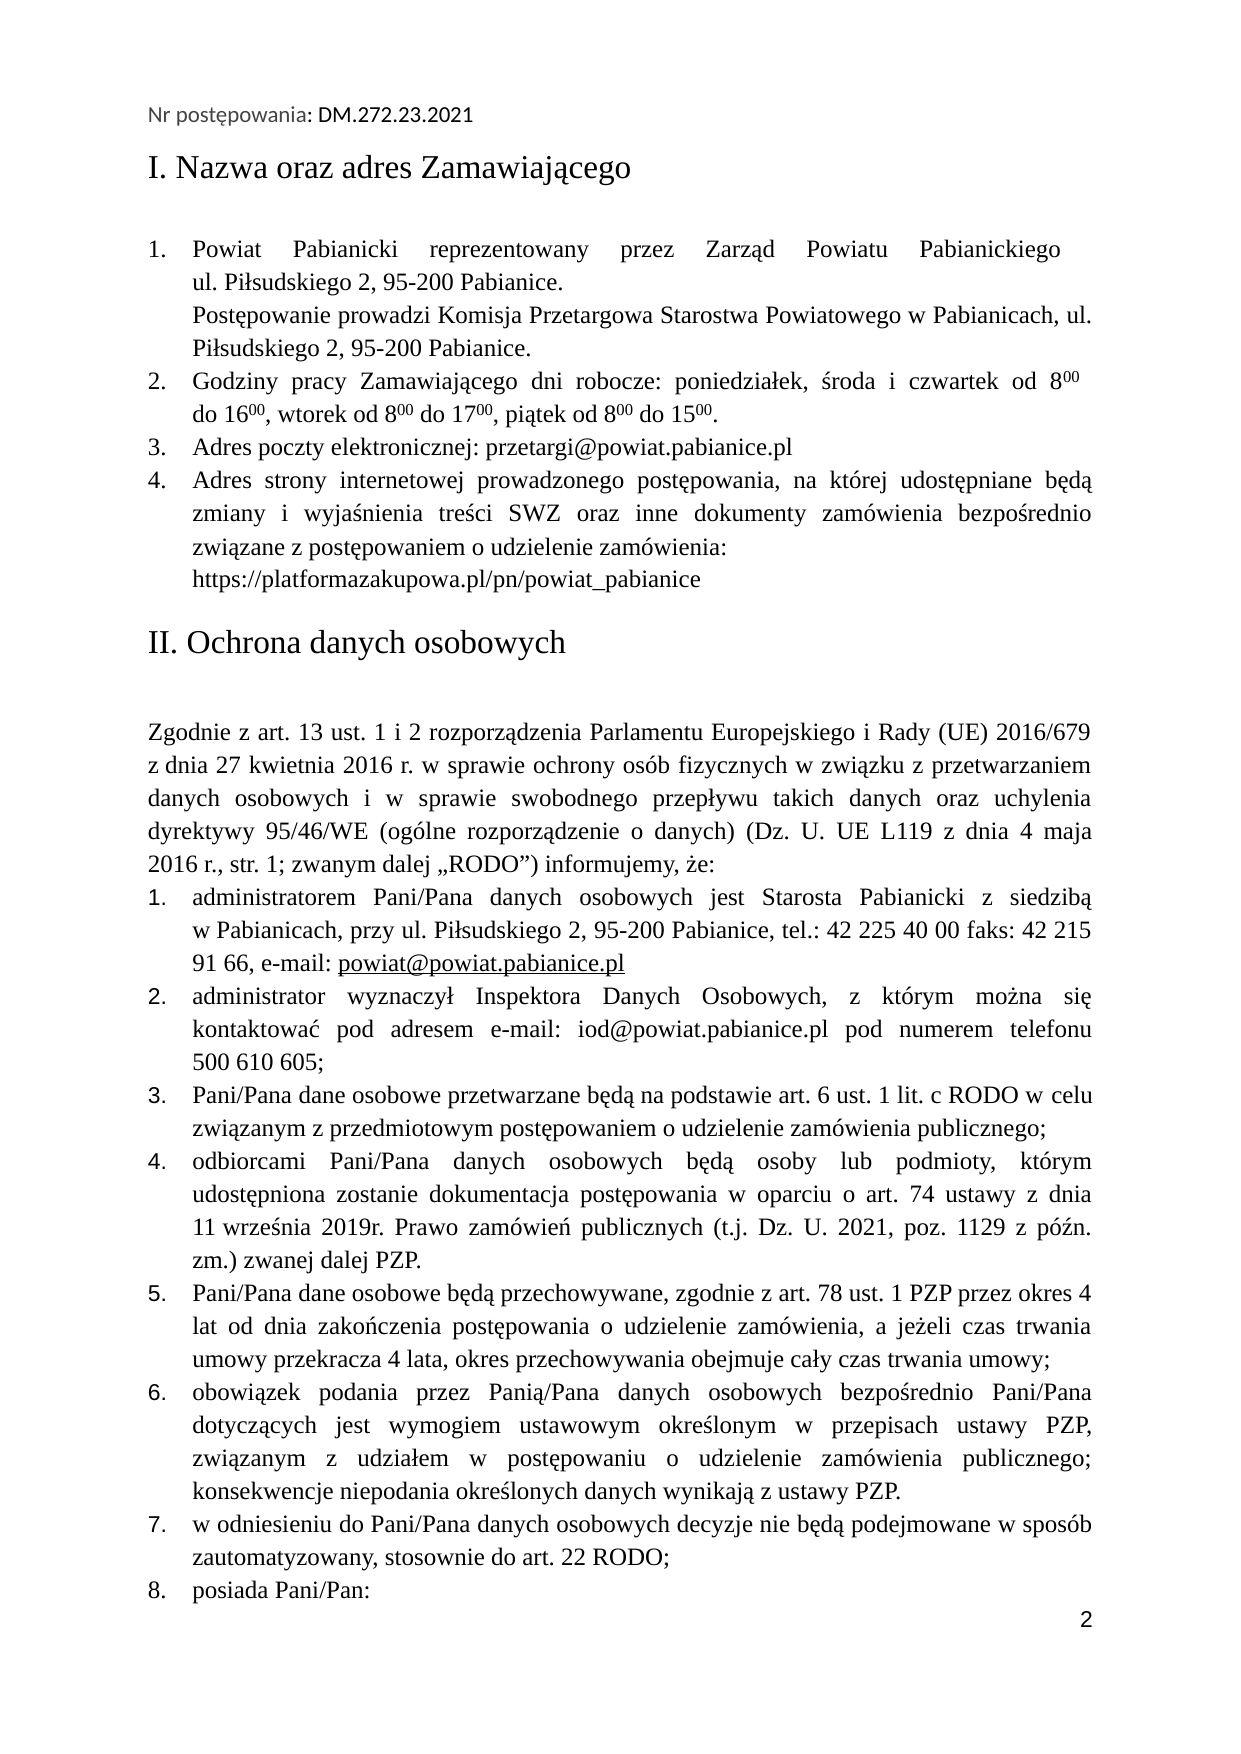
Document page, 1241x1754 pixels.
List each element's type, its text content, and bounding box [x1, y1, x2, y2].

list administrator wyznaczył Inspektora Danych Osobowych, z którym można się kontaktować pod adresem e-mail: iod@powiat.pabianice.pl pod numerem telefonu 500 610 605; [148, 981, 1093, 1076]
list obowiązek podania przez Panią/Pana danych osobowych bezpośrednio Pani/Pana dotyczących jest wymogiem ustawowym określonym w przepisach ustawy PZP, związanym z udziałem w postępowaniu o udzielenie zamówienia publicznego; konsekwencje niepodania określonych danych wynikają z ustawy PZP. [148, 1377, 1093, 1505]
list Adres strony internetowej prowadzonego postępowania, na której udostępniane będą zmiany i wyjaśnienia treści SWZ oraz inne dokumenty zamówienia bezpośrednio związane z postępowaniem o udzielenie zamówienia: [148, 466, 1093, 560]
list Pani/Pana dane osobowe będą przechowywane, zgodnie z art. 78 ust. 1 PZP przez okres 4 lat od dnia zakończenia postępowania o udzielenie zamówienia, a jeżeli czas trwania umowy przekracza 4 lata, okres przechowywania obejmuje cały czas trwania umowy; [148, 1278, 1093, 1373]
list Godziny pracy Zamawiającego dni robocze: poniedziałek, środa i czwartek od 800 do 1600, wtorek od 800 do 1700, piątek od 800 do 1500. [148, 366, 1093, 428]
list w odniesieniu do Pani/Pana danych osobowych decyzje nie będą podejmowane w sposób zautomatyzowany, stosownie do art. 22 RODO; [148, 1509, 1093, 1571]
list https://platformazakupowa.pl/pn/powiat_pabianice [192, 564, 1093, 593]
subtitle I. Nazwa oraz adres Zamawiającego [148, 148, 1093, 186]
list Adres poczty elektronicznej: przetargi@powiat.pabianice.pl [148, 432, 1093, 461]
list odbiorcami Pani/Pana danych osobowych będą osoby lub podmioty, którym udostępniona zostanie dokumentacja postępowania w oparciu o art. 74 ustawy z dnia 11 września 2019r. Prawo zamówień publicznych (t.j. Dz. U. 2021, poz. 1129 z późn. zm.) zwanej dalej PZP. [148, 1146, 1093, 1274]
subtitle II. Ochrona danych osobowych [148, 623, 1093, 661]
list Pani/Pana dane osobowe przetwarzane będą na podstawie art. 6 ust. 1 lit. c RODO w celu związanym z przedmiotowym postępowaniem o udzielenie zamówienia publicznego; [148, 1080, 1093, 1142]
list posiada Pani/Pan: [148, 1575, 1093, 1604]
text Zgodnie z art. 13 ust. 1 i 2 rozporządzenia Parlamentu Europejskiego i Rady (UE) 2016/679 z dnia 27 kwietnia 2016 r. w sprawie ochrony osób fizycznych w związku z przetwarzaniem danych osobowych i w sprawie swobodnego przepływu takich danych oraz uchylenia dyrektywy 95/46/WE (ogólne rozporządzenie o danych) (Dz. U. UE L119 z dnia 4 maja 2016 r., str. 1; zwanym dalej „RODO”) informujemy, że: [148, 717, 1093, 877]
list Postępowanie prowadzi Komisja Przetargowa Starostwa Powiatowego w Pabianicach, ul. Piłsudskiego 2, 95-200 Pabianice. [192, 300, 1093, 362]
list administratorem Pani/Pana danych osobowych jest Starosta Pabianicki z siedzibą w Pabianicach, przy ul. Piłsudskiego 2, 95-200 Pabianice, tel.: 42 225 40 00 faks: 42 215 91 66, e-mail: powiat@powiat.pabianice.pl [148, 882, 1093, 977]
list Powiat Pabianicki reprezentowany przez Zarząd Powiatu Pabianickiego ul. Piłsudskiego 2, 95-200 Pabianice. [148, 234, 1093, 296]
